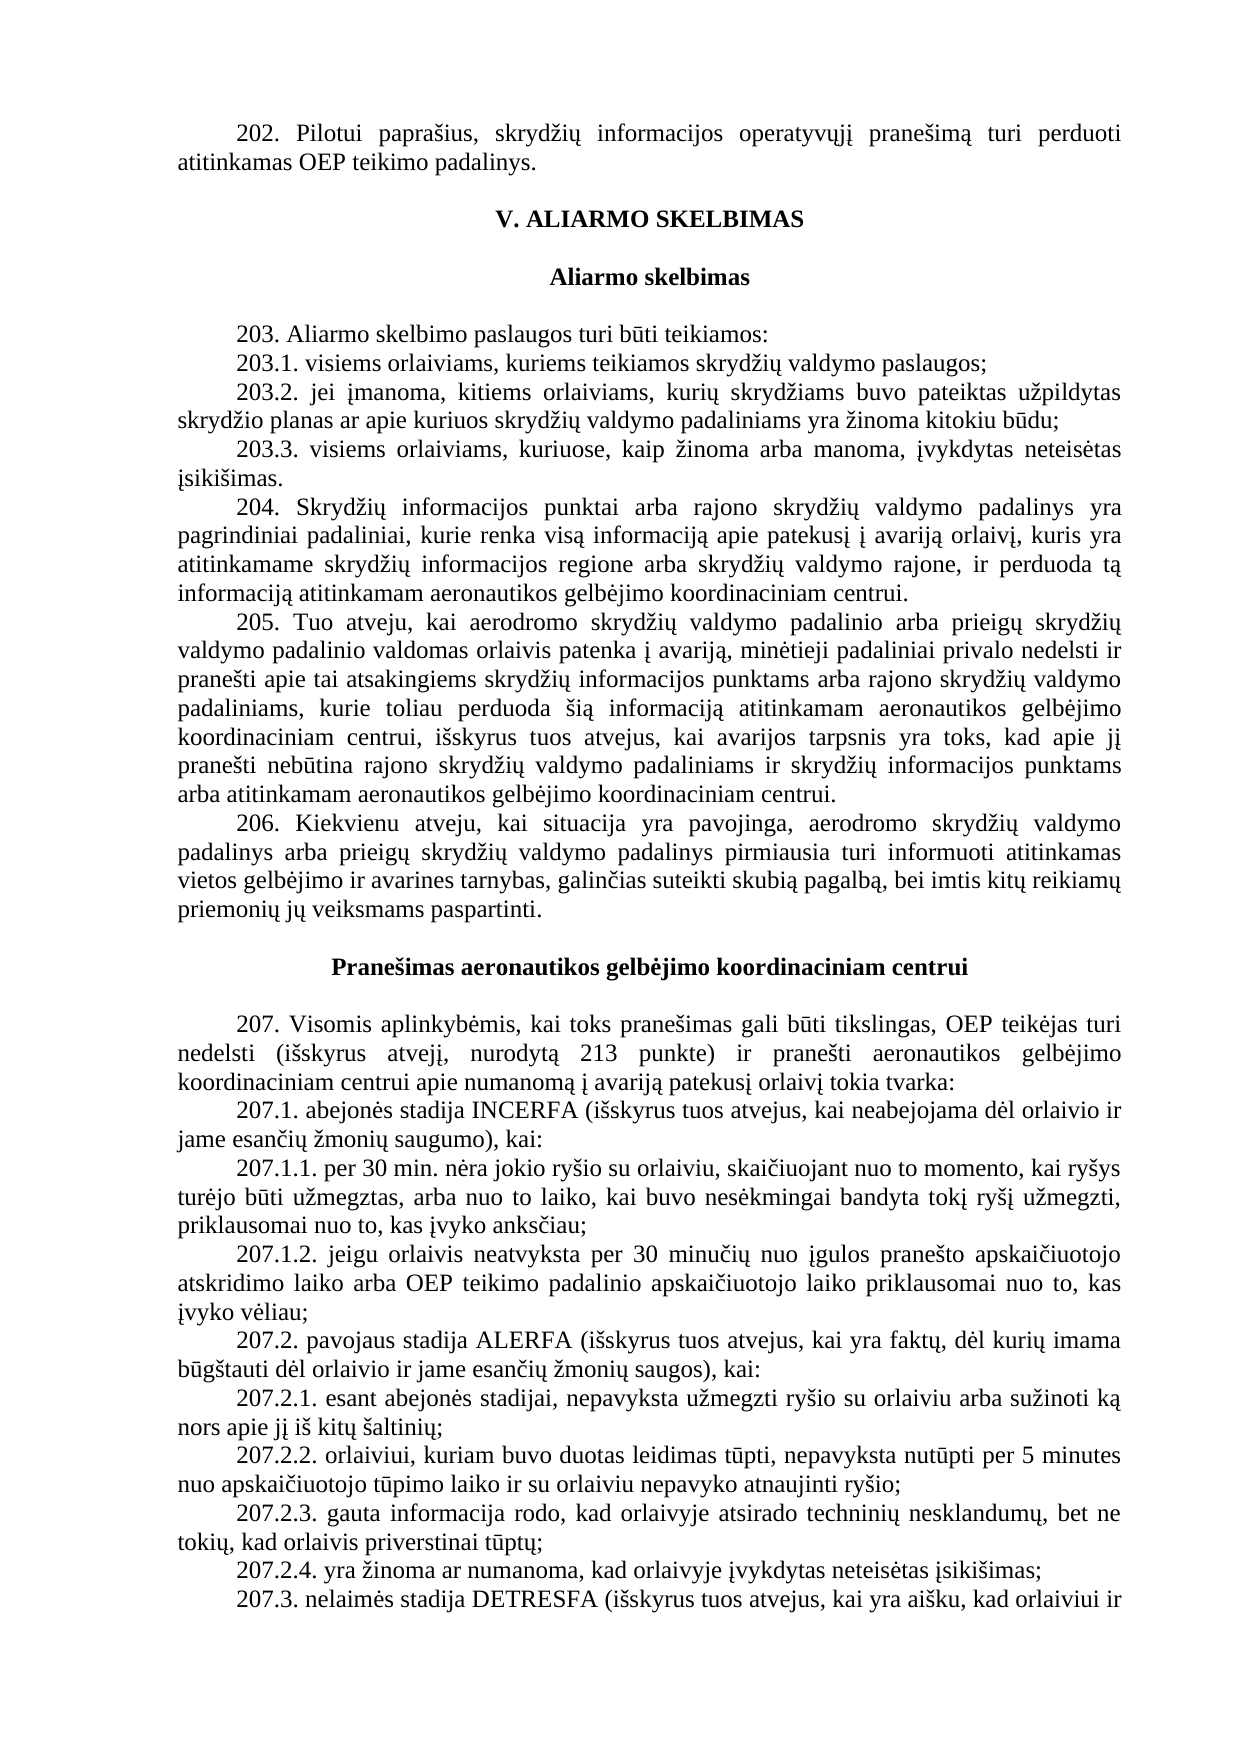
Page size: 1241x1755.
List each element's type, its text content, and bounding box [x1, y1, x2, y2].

text 207.2.1. esant abejonės stadijai, nepavyksta užmegzti ryšio su orlaiviu arba sužinoti ką nors apie jį iš kitų šaltinių; [177, 1383, 1122, 1441]
text 207.1.2. jeigu orlaivis neatvyksta per 30 minučių nuo įgulos pranešto apskaičiuotojo atskridimo laiko arba OEP teikimo padalinio apskaičiuotojo laiko priklausomai nuo to, kas įvyko vėliau; [177, 1239, 1122, 1326]
text Pranešimas aeronautikos gelbėjimo koordinaciniam centrui [177, 952, 1122, 981]
text 202. Pilotui paprašius, skrydžių informacijos operatyvųjį pranešimą turi perduoti atitinkamas OEP teikimo padalinys. [177, 118, 1122, 176]
text 207.2.4. yra žinoma ar numanoma, kad orlaivyje įvykdytas neteisėtas įsikišimas; [177, 1556, 1122, 1584]
text 207.2.2. orlaiviui, kuriam buvo duotas leidimas tūpti, nepavyksta nutūpti per 5 minutes nuo apskaičiuotojo tūpimo laiko ir su orlaiviu nepavyko atnaujinti ryšio; [177, 1441, 1122, 1498]
text 207.2. pavojaus stadija ALERFA (išskyrus tuos atvejus, kai yra faktų, dėl kurių imama būgštauti dėl orlaivio ir jame esančių žmonių saugos), kai: [177, 1326, 1122, 1383]
text 204. Skrydžių informacijos punktai arba rajono skrydžių valdymo padalinys yra pagrindiniai padaliniai, kurie renka visą informaciją apie patekusį į avariją orlaivį, kuris yra atitinkamame skrydžių informacijos regione arba skrydžių valdymo rajone, ir perduoda tą informaciją atitinkamam aeronautikos gelbėjimo koordinaciniam centrui. [177, 492, 1122, 607]
text 207.1. abejonės stadija INCERFA (išskyrus tuos atvejus, kai neabejojama dėl orlaivio ir jame esančių žmonių saugumo), kai: [177, 1096, 1122, 1153]
text 203.2. jei įmanoma, kitiems orlaiviams, kurių skrydžiams buvo pateiktas užpildytas skrydžio planas ar apie kuriuos skrydžių valdymo padaliniams yra žinoma kitokiu būdu; [177, 377, 1122, 434]
text 206. Kiekvienu atveju, kai situacija yra pavojinga, aerodromo skrydžių valdymo padalinys arba prieigų skrydžių valdymo padalinys pirmiausia turi informuoti atitinkamas vietos gelbėjimo ir avarines tarnybas, galinčias suteikti skubią pagalbą, bei imtis kitų reikiamų priemonių jų veiksmams paspartinti. [177, 808, 1122, 923]
text 207. Visomis aplinkybėmis, kai toks pranešimas gali būti tikslingas, OEP teikėjas turi nedelsti (išskyrus atvejį, nurodytą 213 punkte) ir pranešti aeronautikos gelbėjimo koordinaciniam centrui apie numanomą į avariją patekusį orlaivį tokia tvarka: [177, 1009, 1122, 1096]
text 207.2.3. gauta informacija rodo, kad orlaivyje atsirado techninių nesklandumų, bet ne tokių, kad orlaivis priverstinai tūptų; [177, 1498, 1122, 1556]
text 203.3. visiems orlaiviams, kuriuose, kaip žinoma arba manoma, įvykdytas neteisėtas įsikišimas. [177, 434, 1122, 492]
text 203.1. visiems orlaiviams, kuriems teikiamos skrydžių valdymo paslaugos; [177, 348, 1122, 377]
text V. ALIARMO SKELBIMAS [177, 204, 1122, 233]
text 203. Aliarmo skelbimo paslaugos turi būti teikiamos: [177, 319, 1122, 348]
text 207.3. nelaimės stadija DETRESFA (išskyrus tuos atvejus, kai yra aišku, kad orlaiviui ir [177, 1584, 1122, 1613]
text 205. Tuo atveju, kai aerodromo skrydžių valdymo padalinio arba prieigų skrydžių valdymo padalinio valdomas orlaivis patenka į avariją, minėtieji padaliniai privalo nedelsti ir pranešti apie tai atsakingiems skrydžių informacijos punktams arba rajono skrydžių valdymo padaliniams, kurie toliau perduoda šią informaciją atitinkamam aeronautikos gelbėjimo koordinaciniam centrui, išskyrus tuos atvejus, kai avarijos tarpsnis yra toks, kad apie jį pranešti nebūtina rajono skrydžių valdymo padaliniams ir skrydžių informacijos punktams arba atitinkamam aeronautikos gelbėjimo koordinaciniam centrui. [177, 607, 1122, 808]
text 207.1.1. per 30 min. nėra jokio ryšio su orlaiviu, skaičiuojant nuo to momento, kai ryšys turėjo būti užmegztas, arba nuo to laiko, kai buvo nesėkmingai bandyta tokį ryšį užmegzti, priklausomai nuo to, kas įvyko anksčiau; [177, 1153, 1122, 1239]
text Aliarmo skelbimas [177, 262, 1122, 291]
